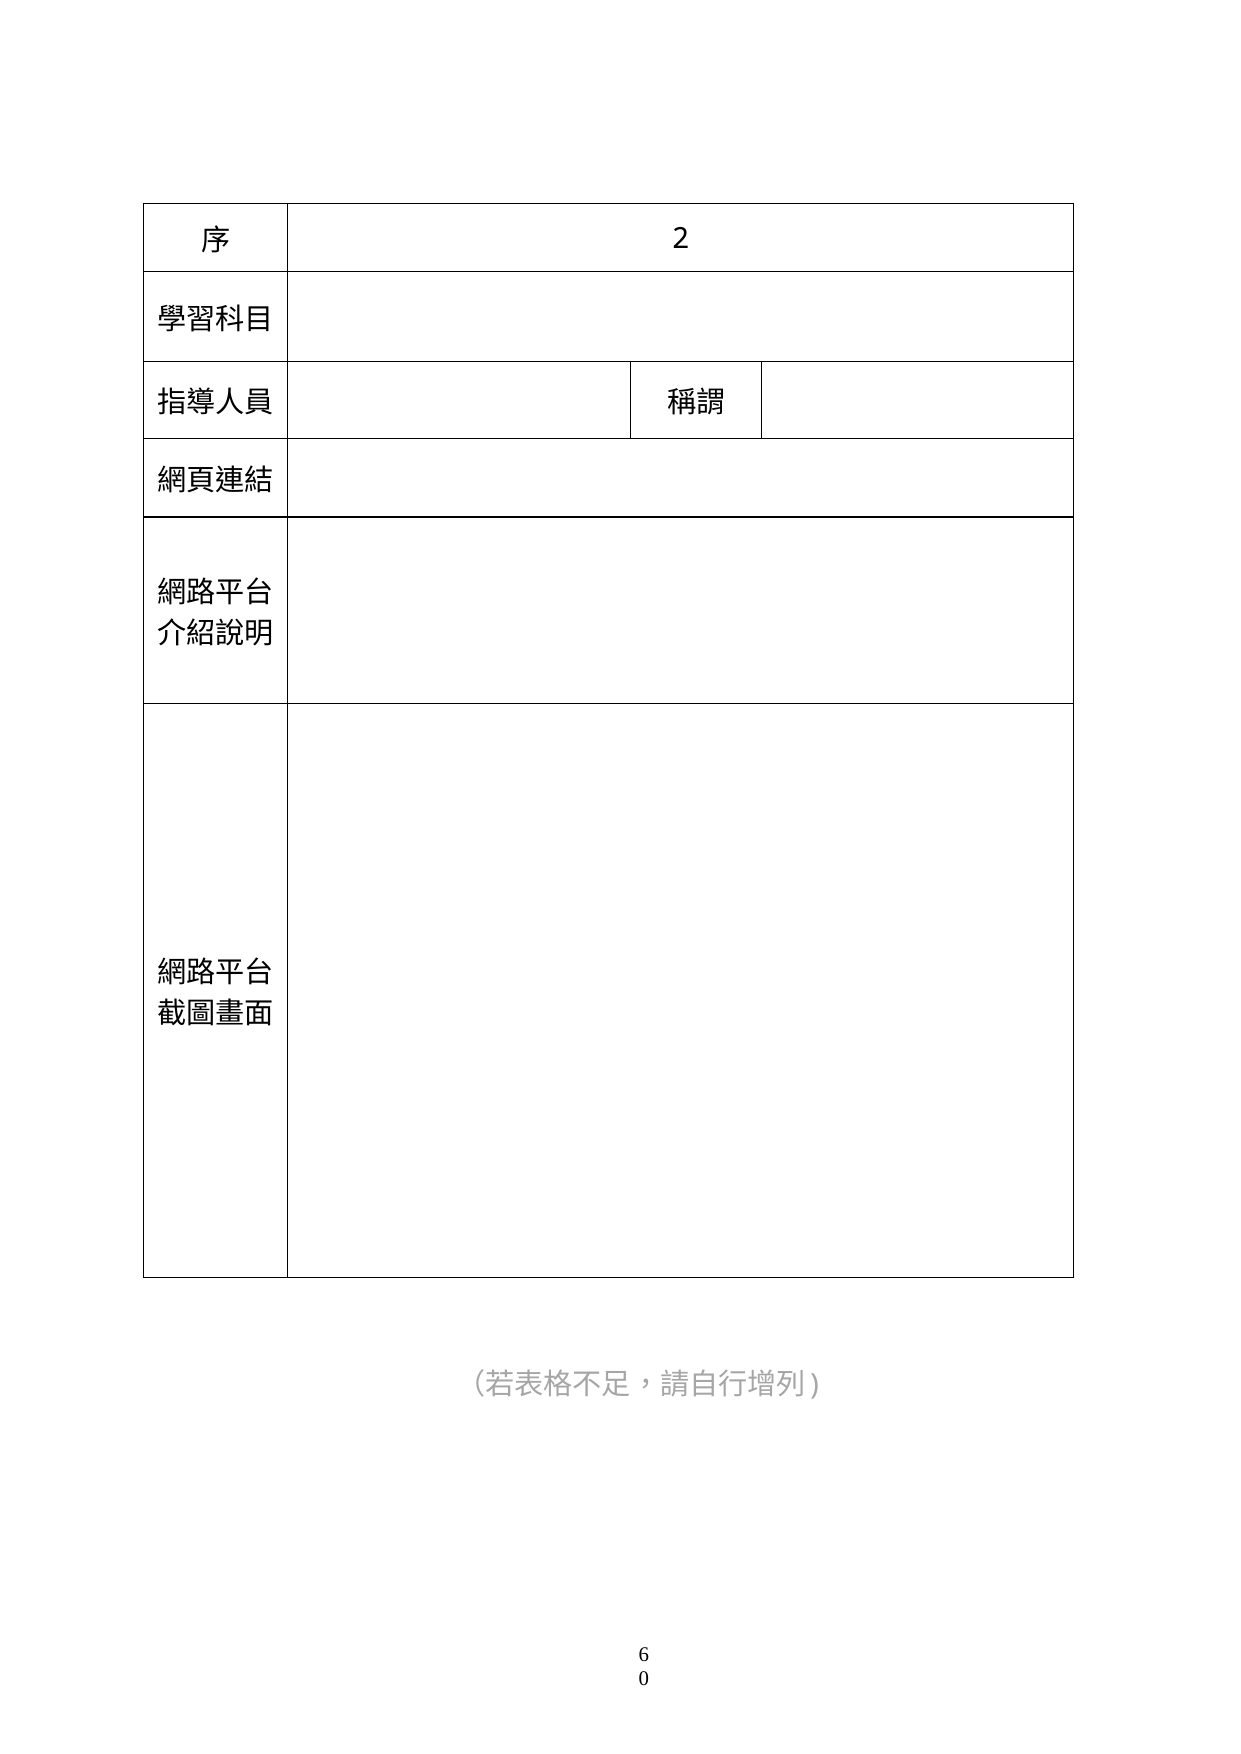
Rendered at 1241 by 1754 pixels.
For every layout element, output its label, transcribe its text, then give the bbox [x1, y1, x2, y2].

table_header 2 [288, 204, 1073, 271]
table_cell 學習科目 [144, 272, 287, 361]
table_cell [288, 272, 1073, 361]
table_cell [762, 362, 1073, 438]
table_cell 網頁連結 [144, 439, 287, 516]
table_cell 稱謂 [631, 362, 761, 438]
table_cell [288, 362, 630, 438]
table_header 序 [144, 204, 287, 271]
table_cell [288, 518, 1073, 703]
table_cell [288, 704, 1073, 1277]
text （若表格不足，請自行增列) [112, 1341, 1167, 1403]
table_cell 指導人員 [144, 362, 287, 438]
table_cell 網路平台截圖畫面 [144, 704, 287, 1277]
table_cell [288, 439, 1073, 516]
table_cell 網路平台介紹說明 [144, 518, 287, 703]
